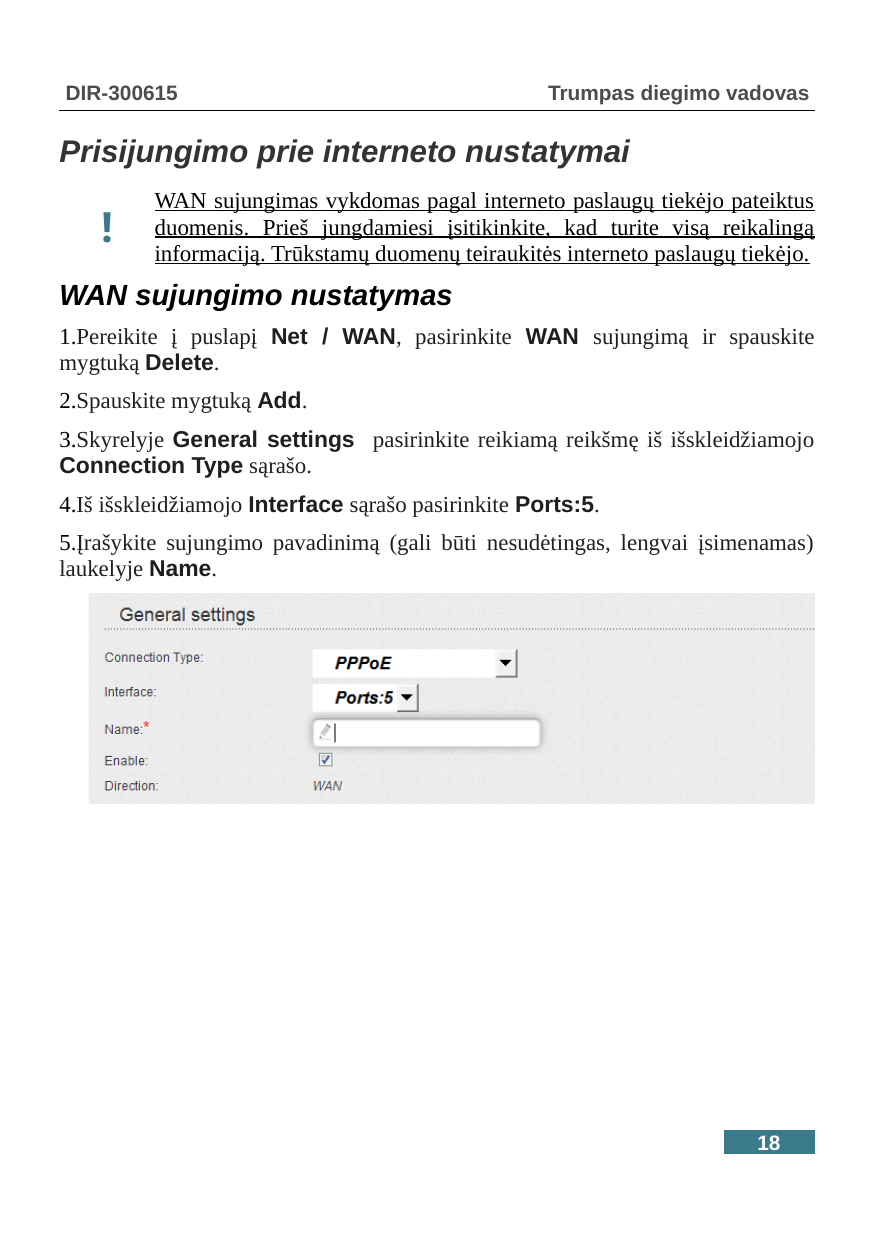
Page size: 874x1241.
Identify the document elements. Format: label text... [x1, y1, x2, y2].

list Spauskite mygtuką Add. [59, 387, 815, 414]
table_header ! [59, 175, 125, 278]
list Skyrelyje General settings pasirinkite reikiamą reikšmę iš išskleidžiamojo Connection Type sąrašo. [59, 426, 815, 479]
list Iš išskleidžiamojo Interface sąrašo pasirinkite Ports:5. [59, 491, 815, 517]
subtitle WAN sujungimo nustatymas [59, 278, 815, 312]
subtitle Prisijungimo prie interneto nustatymai [59, 133, 815, 169]
table_header WAN sujungimas vykdomas pagal interneto paslaugų tiekėjo pateiktus duomenis. Prieš jungdamiesi įsitikinkite, kad turite visą reikalingą informaciją. Trūkstamų duomenų teiraukitės interneto paslaugų tiekėjo. [125, 175, 815, 278]
list Įrašykite sujungimo pavadinimą (gali būti nesudėtingas, lengvai įsimenamas) laukelyje Name. [59, 529, 815, 582]
list Pereikite į puslapį Net / WAN, pasirinkite WAN sujungimą ir spauskite mygtuką Delete. [59, 323, 815, 376]
